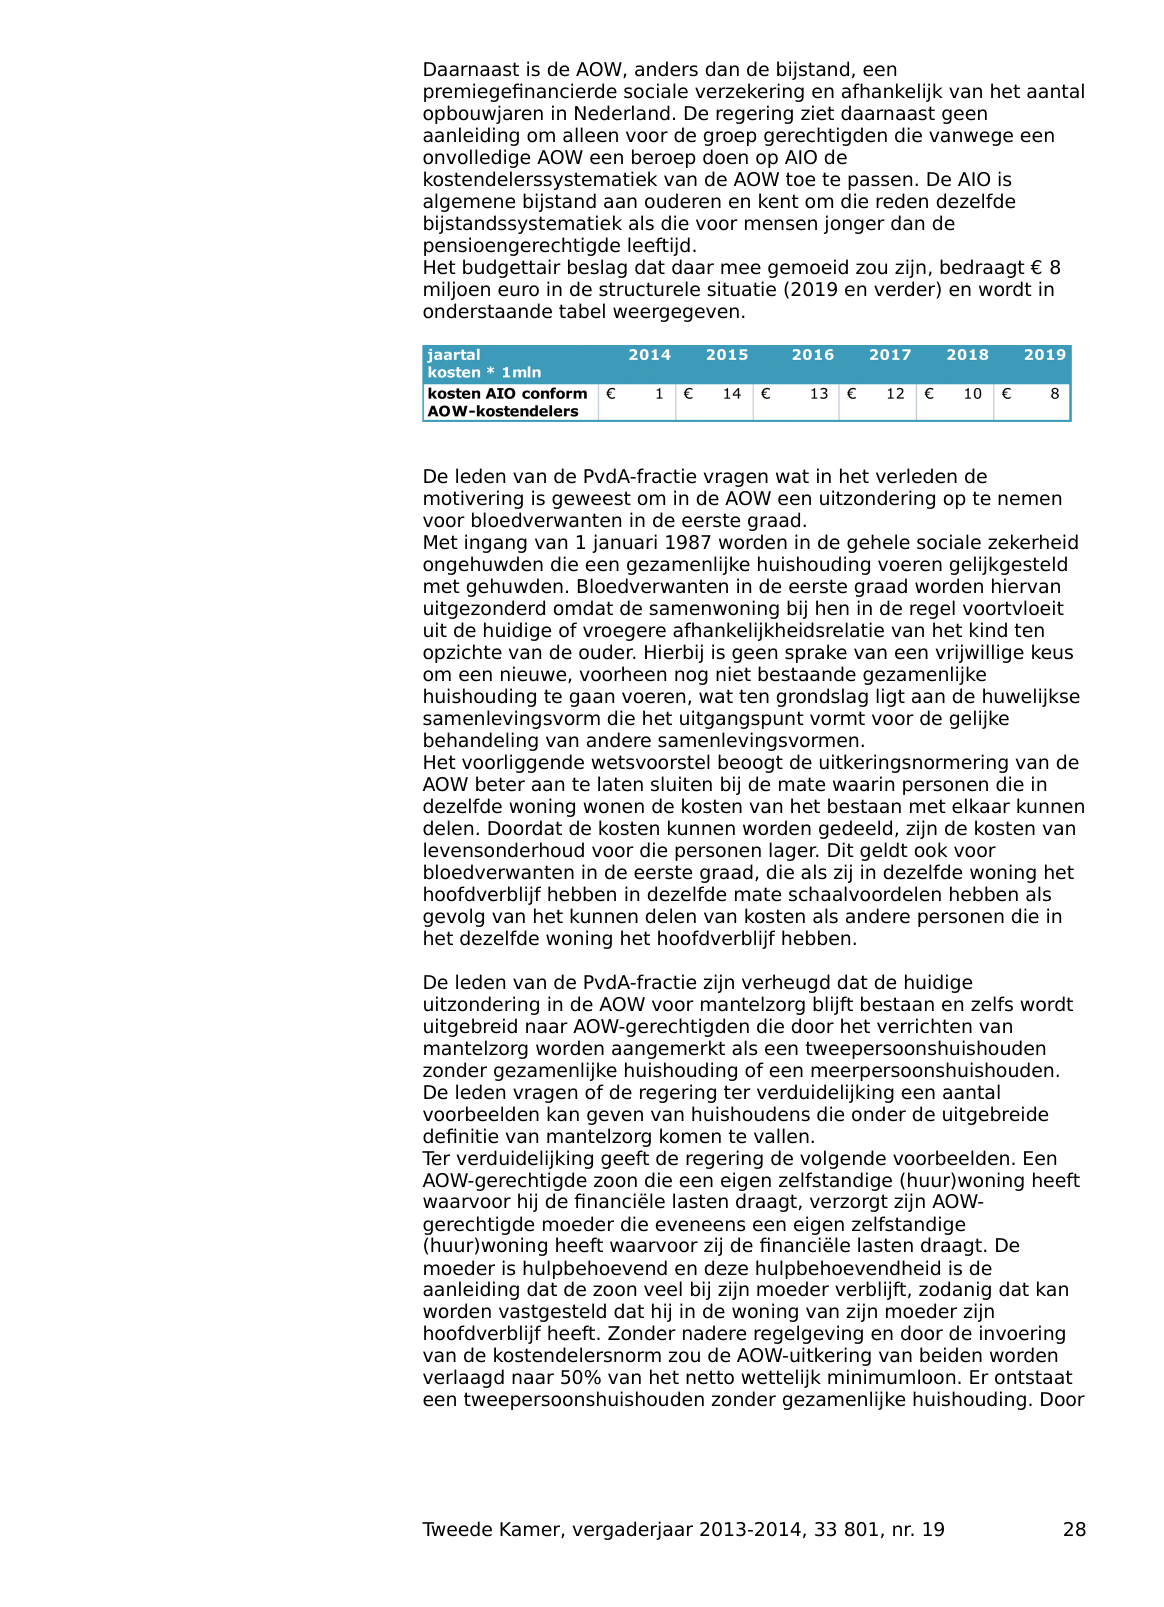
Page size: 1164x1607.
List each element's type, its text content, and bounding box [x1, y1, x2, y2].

text De leden van de PvdA-fractie vragen wat in het verleden de motivering is geweest om in de AOW een uitzondering op te nemen voor bloedverwanten in de eerste graad. [422, 466, 1087, 532]
text Het budgettair beslag dat daar mee gemoeid zou zijn, bedraagt € 8 miljoen euro in de structurele situatie (2019 en verder) en wordt in onderstaande tabel weergegeven. [422, 257, 1087, 323]
picture [422, 345, 1072, 422]
text Het voorliggende wetsvoorstel beoogt de uitkeringsnormering van de AOW beter aan te laten sluiten bij de mate waarin personen die in dezelfde woning wonen de kosten van het bestaan met elkaar kunnen delen. Doordat de kosten kunnen worden gedeeld, zijn de kosten van levensonderhoud voor die personen lager. Dit geldt ook voor bloedverwanten in de eerste graad, die als zij in dezelfde woning het hoofdverblijf hebben in dezelfde mate schaalvoordelen hebben als gevolg van het kunnen delen van kosten als andere personen die in het dezelfde woning het hoofdverblijf hebben. [422, 752, 1087, 949]
text Met ingang van 1 januari 1987 worden in de gehele sociale zekerheid ongehuwden die een gezamenlijke huishouding voeren gelijkgesteld met gehuwden. Bloedverwanten in de eerste graad worden hiervan uitgezonderd omdat de samenwoning bij hen in de regel voortvloeit uit de huidige of vroegere afhankelijkheidsrelatie van het kind ten opzichte van de ouder. Hierbij is geen sprake van een vrijwillige keus om een nieuwe, voorheen nog niet bestaande gezamenlijke huishouding te gaan voeren, wat ten grondslag ligt aan de huwelijkse samenlevingsvorm die het uitgangspunt vormt voor de gelijke behandeling van andere samenlevingsvormen. [422, 532, 1087, 752]
text Daarnaast is de AOW, anders dan de bijstand, een premiegefinancierde sociale verzekering en afhankelijk van het aantal opbouwjaren in Nederland. De regering ziet daarnaast geen aanleiding om alleen voor de groep gerechtigden die vanwege een onvolledige AOW een beroep doen op AIO de kostendelerssystematiek van de AOW toe te passen. De AIO is algemene bijstand aan ouderen en kent om die reden dezelfde bijstandssystematiek als die voor mensen jonger dan de pensioengerechtigde leeftijd. [422, 59, 1087, 257]
text De leden van de PvdA-fractie zijn verheugd dat de huidige uitzondering in de AOW voor mantelzorg blijft bestaan en zelfs wordt uitgebreid naar AOW-gerechtigden die door het verrichten van mantelzorg worden aangemerkt als een tweepersoonshuishouden zonder gezamenlijke huishouding of een meerpersoonshuishouden. De leden vragen of de regering ter verduidelijking een aantal voorbeelden kan geven van huishoudens die onder de uitgebreide definitie van mantelzorg komen te vallen. [422, 972, 1087, 1147]
text Ter verduidelijking geeft de regering de volgende voorbeelden. Een AOW-gerechtigde zoon die een eigen zelfstandige (huur)woning heeft waarvoor hij de financiële lasten draagt, verzorgt zijn AOW-gerechtigde moeder die eveneens een eigen zelfstandige (huur)woning heeft waarvoor zij de financiële lasten draagt. De moeder is hulpbehoevend en deze hulpbehoevendheid is de aanleiding dat de zoon veel bij zijn moeder verblijft, zodanig dat kan worden vastgesteld dat hij in de woning van zijn moeder zijn hoofdverblijf heeft. Zonder nadere regelgeving en door de invoering van de kostendelersnorm zou de AOW-uitkering van beiden worden verlaagd naar 50% van het netto wettelijk minimumloon. Er ontstaat een tweepersoonshuishouden zonder gezamenlijke huishouding. Door [422, 1147, 1087, 1411]
